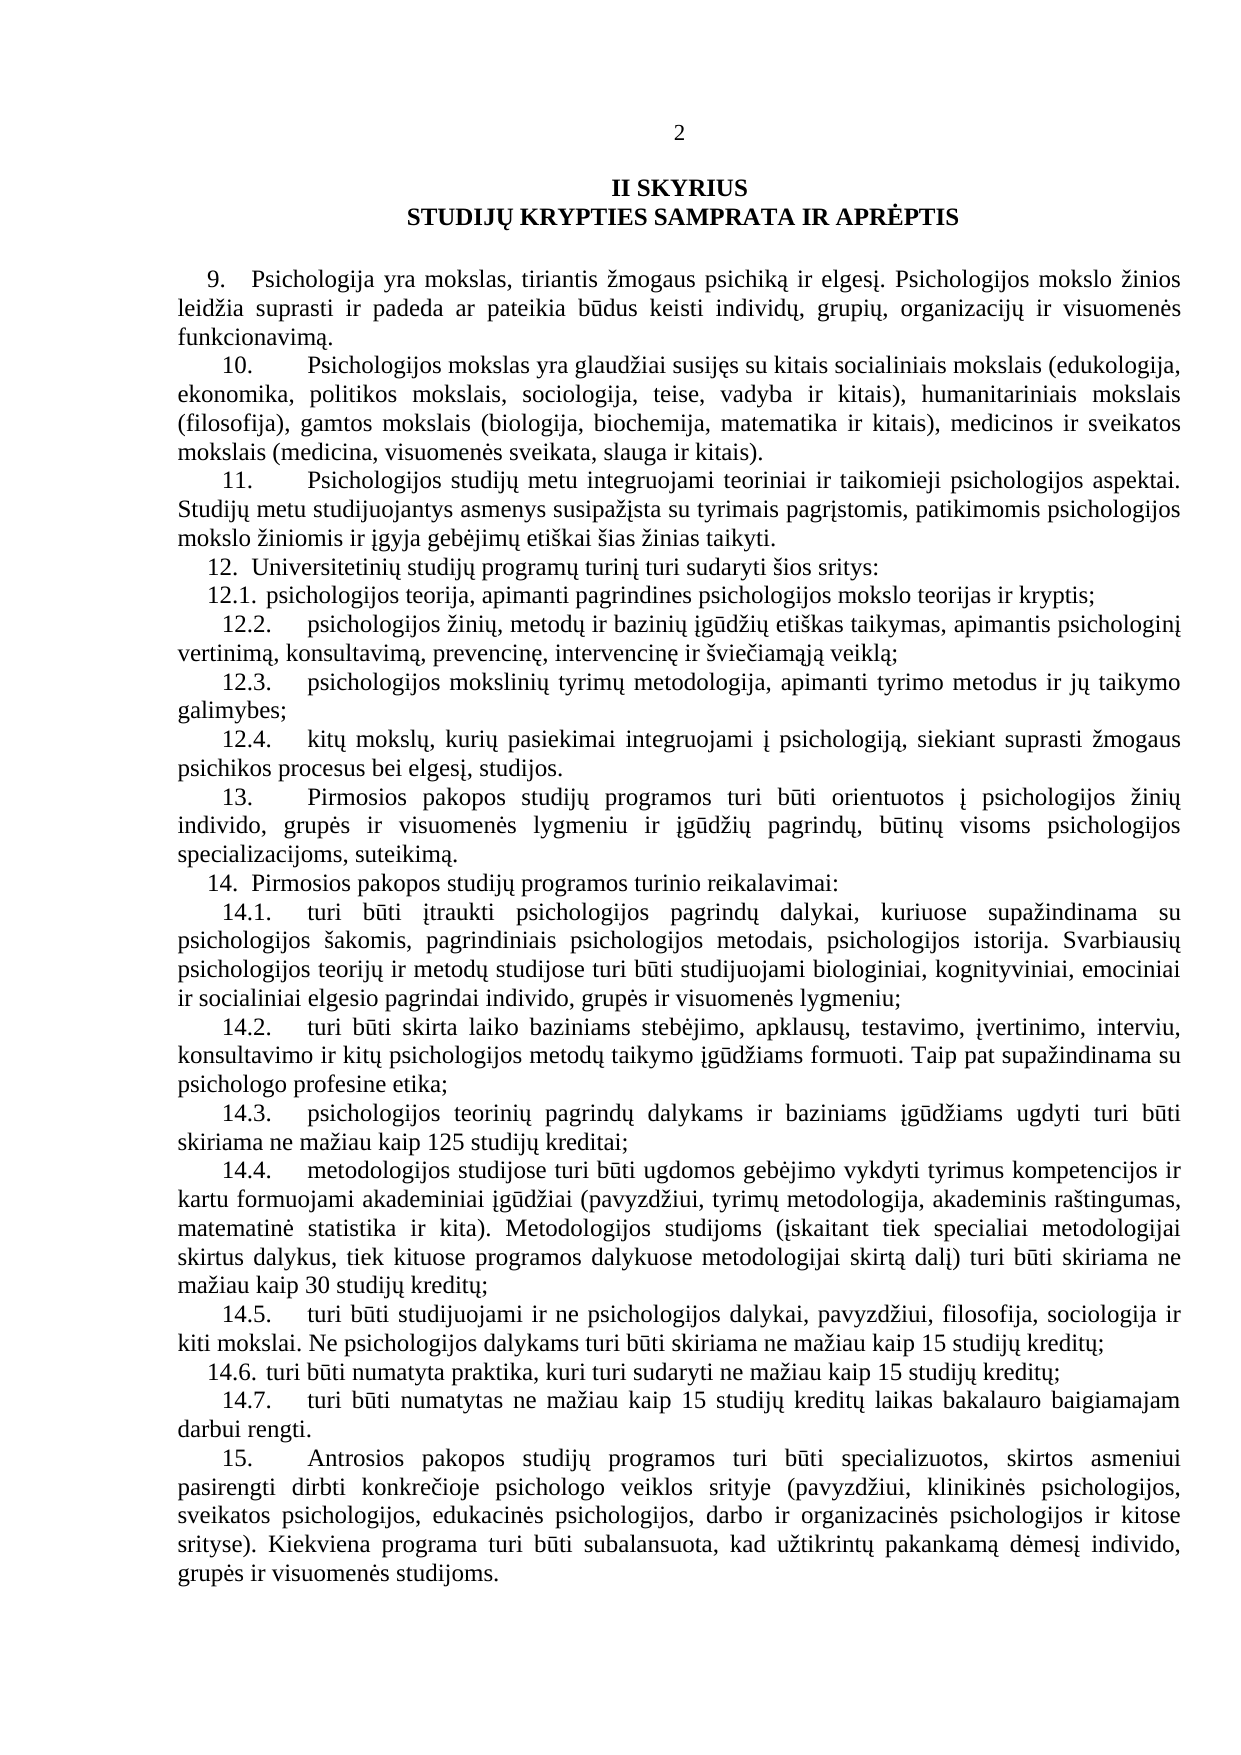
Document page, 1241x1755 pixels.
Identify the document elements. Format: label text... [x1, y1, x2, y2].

text 12.4. kitų mokslų, kurių pasiekimai integruojami į psichologiją, siekiant suprasti žmogaus psichikos procesus bei elgesį, studijos. [177, 724, 1182, 782]
text II SKYRIUS [177, 173, 1182, 202]
text 13. Pirmosios pakopos studijų programos turi būti orientuotos į psichologijos žinių individo, grupės ir visuomenės lygmeniu ir įgūdžių pagrindų, būtinų visoms psichologijos specializacijoms, suteikimą. [177, 782, 1182, 868]
text 14.6. turi būti numatyta praktika, kuri turi sudaryti ne mažiau kaip 15 studijų kreditų; [162, 1357, 1182, 1386]
text 9. Psichologija yra mokslas, tiriantis žmogaus psichiką ir elgesį. Psichologijos mokslo žinios leidžia suprasti ir padeda ar pateikia būdus keisti individų, grupių, organizacijų ir visuomenės funkcionavimą. [177, 264, 1182, 351]
text 12. Universitetinių studijų programų turinį turi sudaryti šios sritys: [162, 552, 1182, 581]
text 15. Antrosios pakopos studijų programos turi būti specializuotos, skirtos asmeniui pasirengti dirbti konkrečioje psichologo veiklos srityje (pavyzdžiui, klinikinės psichologijos, sveikatos psichologijos, edukacinės psichologijos, darbo ir organizacinės psichologijos ir kitose srityse). Kiekviena programa turi būti subalansuota, kad užtikrintų pakankamą dėmesį individo, grupės ir visuomenės studijoms. [177, 1443, 1182, 1587]
text 12.1. psichologijos teorija, apimanti pagrindines psichologijos mokslo teorijas ir kryptis; [162, 581, 1182, 609]
text 12.3. psichologijos mokslinių tyrimų metodologija, apimanti tyrimo metodus ir jų taikymo galimybes; [177, 667, 1182, 724]
text 14.2. turi būti skirta laiko baziniams stebėjimo, apklausų, testavimo, įvertinimo, interviu, konsultavimo ir kitų psichologijos metodų taikymo įgūdžiams formuoti. Taip pat supažindinama su psichologo profesine etika; [177, 1012, 1182, 1098]
text 12.2. psichologijos žinių, metodų ir bazinių įgūdžių etiškas taikymas, apimantis psichologinį vertinimą, konsultavimą, prevencinę, intervencinę ir šviečiamąją veiklą; [177, 609, 1182, 667]
text 14.1. turi būti įtraukti psichologijos pagrindų dalykai, kuriuose supažindinama su psichologijos šakomis, pagrindiniais psichologijos metodais, psichologijos istorija. Svarbiausių psichologijos teorijų ir metodų studijose turi būti studijuojami biologiniai, kognityviniai, emociniai ir socialiniai elgesio pagrindai individo, grupės ir visuomenės lygmeniu; [177, 897, 1182, 1012]
text 14. Pirmosios pakopos studijų programos turinio reikalavimai: [162, 868, 1182, 897]
text STUDIJŲ KRYPTIES SAMPRATA IR APRĖPTIS [184, 202, 1182, 231]
text 10. Psichologijos mokslas yra glaudžiai susijęs su kitais socialiniais mokslais (edukologija, ekonomika, politikos mokslais, sociologija, teise, vadyba ir kitais), humanitariniais mokslais (filosofija), gamtos mokslais (biologija, biochemija, matematika ir kitais), medicinos ir sveikatos mokslais (medicina, visuomenės sveikata, slauga ir kitais). [177, 351, 1182, 466]
text 14.5. turi būti studijuojami ir ne psichologijos dalykai, pavyzdžiui, filosofija, sociologija ir kiti mokslai. Ne psichologijos dalykams turi būti skiriama ne mažiau kaip 15 studijų kreditų; [177, 1299, 1182, 1357]
text 14.3. psichologijos teorinių pagrindų dalykams ir baziniams įgūdžiams ugdyti turi būti skiriama ne mažiau kaip 125 studijų kreditai; [177, 1098, 1182, 1156]
text 11. Psichologijos studijų metu integruojami teoriniai ir taikomieji psichologijos aspektai. Studijų metu studijuojantys asmenys susipažįsta su tyrimais pagrįstomis, patikimomis psichologijos mokslo žiniomis ir įgyja gebėjimų etiškai šias žinias taikyti. [177, 466, 1182, 552]
text 14.7. turi būti numatytas ne mažiau kaip 15 studijų kreditų laikas bakalauro baigiamajam darbui rengti. [177, 1386, 1182, 1443]
text 14.4. metodologijos studijose turi būti ugdomos gebėjimo vykdyti tyrimus kompetencijos ir kartu formuojami akademiniai įgūdžiai (pavyzdžiui, tyrimų metodologija, akademinis raštingumas, matematinė statistika ir kita). Metodologijos studijoms (įskaitant tiek specialiai metodologijai skirtus dalykus, tiek kituose programos dalykuose metodologijai skirtą dalį) turi būti skiriama ne mažiau kaip 30 studijų kreditų; [177, 1156, 1182, 1299]
